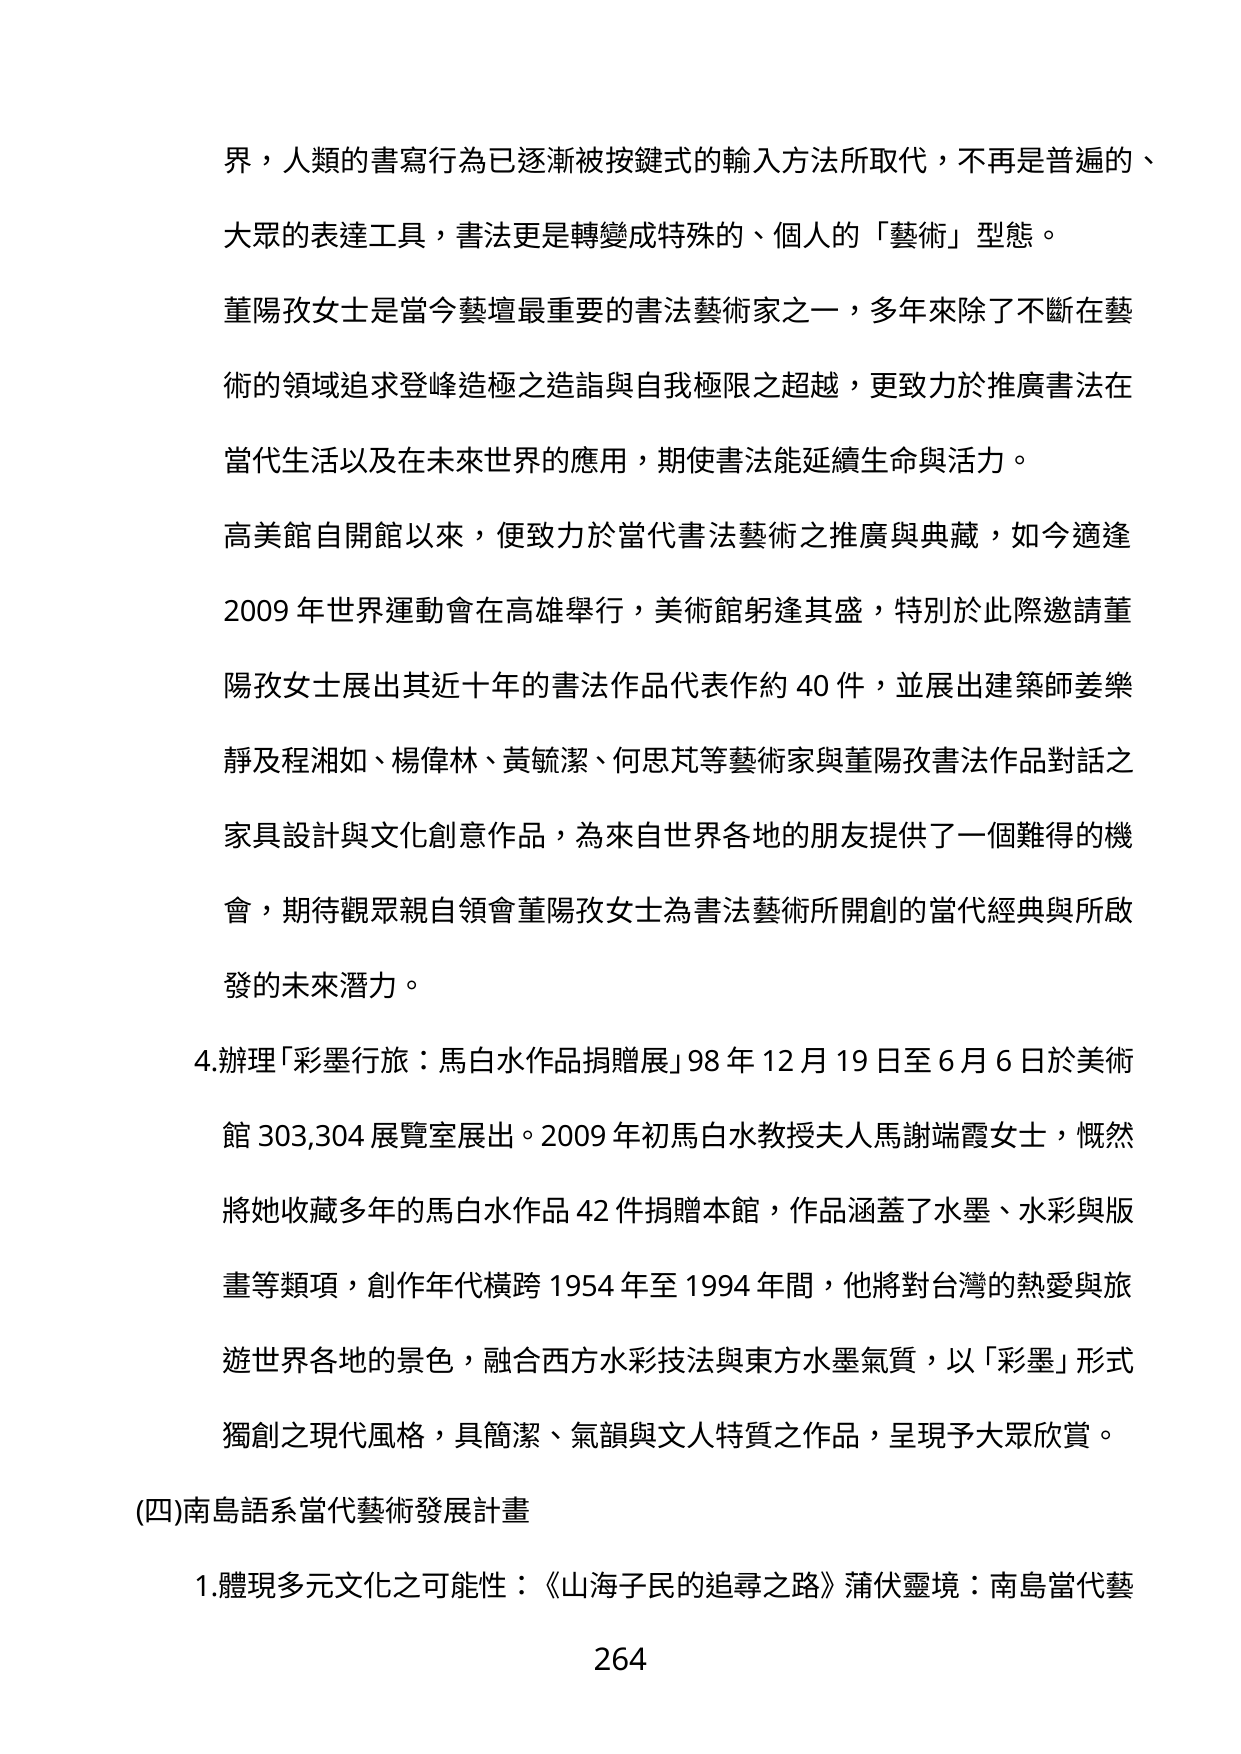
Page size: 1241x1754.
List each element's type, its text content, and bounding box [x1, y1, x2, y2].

text 1.體現多元文化之可能性：《山海子民的追尋之路》蒲伏靈境：南島當代藝 [194, 1546, 1134, 1621]
text 書法藝術從功能性的書寫發展為具有個人表現性的藝術形式，在人類文明史上是相當特殊的演進，除了是東方藝術有別於其他藝術的主要表徵之一，也成為全人類的文化瑰寶。特別是在現代由電腦所主導的科技世界，人類的書寫行為已逐漸被按鍵式的輸入方法所取代，不再是普遍的、大眾的表達工具，書法更是轉變成特殊的、個人的「藝術」型態。 [223, 121, 1134, 271]
text (四)南島語系當代藝術發展計畫 [136, 1471, 1134, 1546]
text 4.辦理「彩墨行旅：馬白水作品捐贈展」98年12月19日至6月6日於美術館303,304展覽室展出。2009年初馬白水教授夫人馬謝端霞女士，慨然將她收藏多年的馬白水作品42件捐贈本館，作品涵蓋了水墨、水彩與版畫等類項，創作年代橫跨1954年至1994年間，他將對台灣的熱愛與旅遊世界各地的景色，融合西方水彩技法與東方水墨氣質，以「彩墨」形式獨創之現代風格，具簡潔、氣韻與文人特質之作品，呈現予大眾欣賞。 [194, 1021, 1134, 1471]
text 董陽孜女士是當今藝壇最重要的書法藝術家之一，多年來除了不斷在藝術的領域追求登峰造極之造詣與自我極限之超越，更致力於推廣書法在當代生活以及在未來世界的應用，期使書法能延續生命與活力。 [223, 271, 1134, 496]
text 高美館自開館以來，便致力於當代書法藝術之推廣與典藏，如今適逢2009年世界運動會在高雄舉行，美術館躬逢其盛，特別於此際邀請董陽孜女士展出其近十年的書法作品代表作約40件，並展出建築師姜樂靜及程湘如、楊偉林、黃毓潔、何思芃等藝術家與董陽孜書法作品對話之家具設計與文化創意作品，為來自世界各地的朋友提供了一個難得的機會，期待觀眾親自領會董陽孜女士為書法藝術所開創的當代經典與所啟發的未來潛力。 [223, 496, 1134, 1021]
